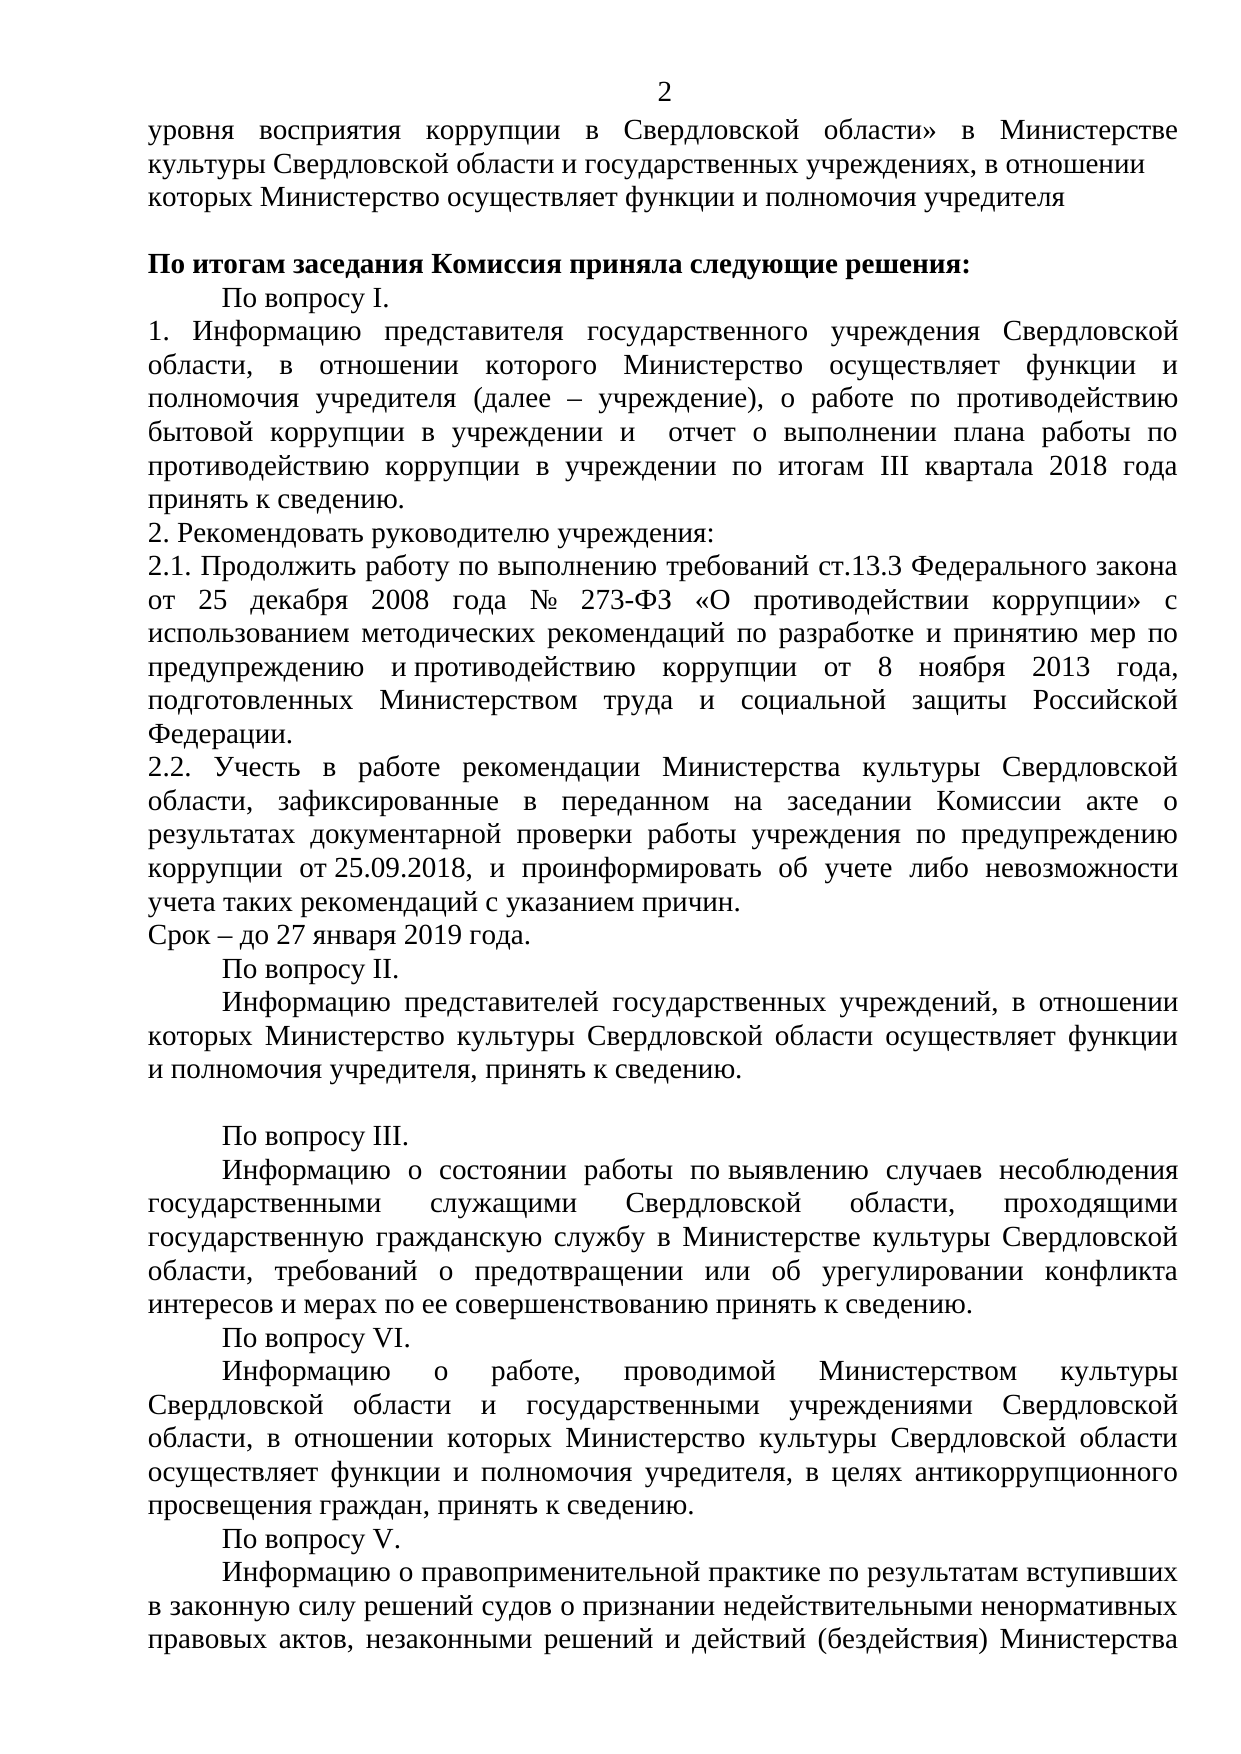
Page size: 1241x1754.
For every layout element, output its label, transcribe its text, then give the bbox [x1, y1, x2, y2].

text По вопросу VI. [148, 1320, 1179, 1353]
text По вопросу V. [148, 1521, 1179, 1554]
text Информацию о правоприменительной практике по результатам вступивших в законную силу решений судов о признании недействительными ненормативных правовых актов, незаконными решений и действий (бездействия) Министерства [148, 1554, 1179, 1655]
text 1. Информацию представителя государственного учреждения Свердловской области, в отношении которого Министерство осуществляет функции и полномочия учредителя (далее – учреждение), о работе по противодействию бытовой коррупции в учреждении и отчет о выполнении плана работы по противодействию коррупции в учреждении по итогам III квартала 2018 года принять к сведению. [148, 313, 1179, 515]
text Информацию о состоянии работы по выявлению случаев несоблюдения государственными служащими Свердловской области, проходящими государственную гражданскую службу в Министерстве культуры Свердловской области, требований о предотвращении или об урегулировании конфликта интересов и мерах по ее совершенствованию принять к сведению. [148, 1152, 1179, 1320]
text Информацию о работе, проводимой Министерством культуры Свердловской области и государственными учреждениями Свердловской области, в отношении которых Министерство культуры Свердловской области осуществляет функции и полномочия учредителя, в целях антикоррупционного просвещения граждан, принять к сведению. [148, 1353, 1179, 1521]
text По вопросу III. [148, 1118, 1179, 1152]
text По итогам заседания Комиссия приняла следующие решения: [148, 246, 1179, 280]
text По вопросу I. [148, 280, 1179, 313]
text Срок – до 27 января 2019 года. [148, 917, 1179, 951]
text которых Министерство осуществляет функции и полномочия учредителя [148, 179, 1179, 213]
text По вопросу II. [148, 951, 1179, 984]
text 2.2. Учесть в работе рекомендации Министерства культуры Свердловской области, зафиксированные в переданном на заседании Комиссии акте о результатах документарной проверки работы учреждения по предупреждению коррупции от 25.09.2018, и проинформировать об учете либо невозможности учета таких рекомендаций с указанием причин. [148, 749, 1179, 917]
text 2.1. Продолжить работу по выполнению требований ст.13.3 Федерального закона от 25 декабря 2008 года № 273-ФЗ «О противодействии коррупции» с использованием методических рекомендаций по разработке и принятию мер по предупреждению и противодействию коррупции от 8 ноября 2013 года, подготовленных Министерством труда и социальной защиты Российской Федерации. [148, 548, 1179, 749]
text Информацию представителей государственных учреждений, в отношении которых Министерство культуры Свердловской области осуществляет функции и полномочия учредителя, принять к сведению. [148, 984, 1179, 1085]
text 2. Рекомендовать руководителю учреждения: [148, 515, 1179, 548]
text уровня восприятия коррупции в Свердловской области» в Министерстве культуры Свердловской области и государственных учреждениях, в отношении [148, 112, 1179, 179]
